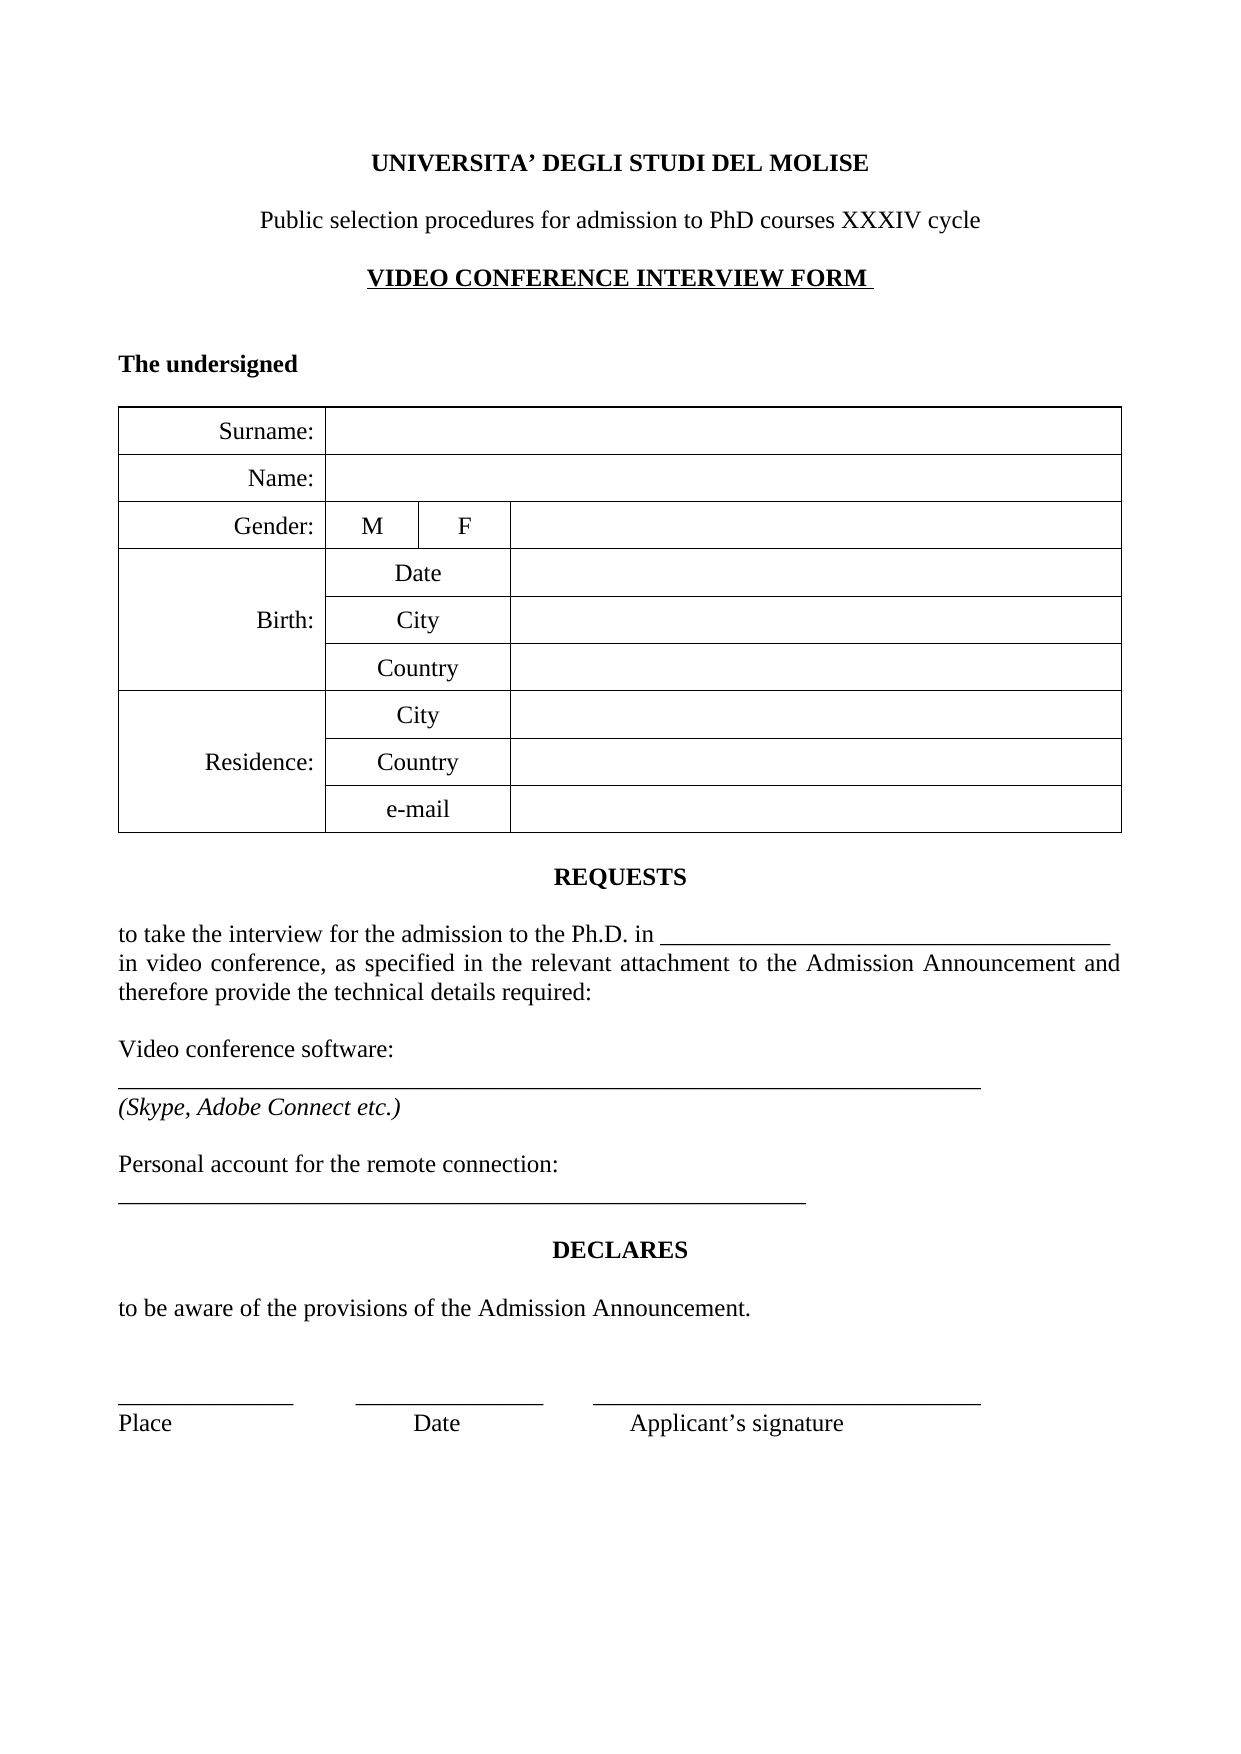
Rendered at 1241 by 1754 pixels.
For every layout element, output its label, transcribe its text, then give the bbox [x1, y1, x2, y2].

text to take the interview for the admission to the Ph.D. in ____________________________________ [118, 919, 1122, 948]
subtitle UNIVERSITA’ DEGLI STUDI DEL MOLISE [118, 148, 1122, 176]
table_cell [511, 786, 1121, 832]
text Personal account for the remote connection: _______________________________________________________ [118, 1149, 1122, 1207]
text in video conference, as specified in the relevant attachment to the Admission Announcement and therefore provide the technical details required: [118, 948, 1122, 1006]
text to be aware of the provisions of the Admission Announcement. [118, 1293, 1122, 1322]
text DECLARES [118, 1236, 1122, 1264]
table_cell e-mail [326, 786, 510, 832]
table_cell [511, 644, 1121, 690]
table_cell [511, 549, 1121, 596]
table_cell Birth: [119, 549, 325, 690]
table_cell Country [326, 644, 510, 690]
table_cell Name: [119, 455, 325, 501]
table_cell City [326, 597, 510, 643]
text VIDEO CONFERENCE INTERVIEW FORM [118, 263, 1122, 291]
table_header [326, 408, 1121, 454]
text Place Date Applicant’s signature [118, 1408, 1122, 1437]
table_cell Date [326, 549, 510, 596]
table_cell [511, 739, 1121, 785]
table_header Surname: [119, 408, 325, 454]
table_cell [511, 691, 1121, 737]
table_cell [511, 502, 1121, 548]
text The undersigned [118, 349, 1122, 378]
table_cell F [419, 502, 510, 548]
table_cell M [326, 502, 418, 548]
text Video conference software: _____________________________________________________________________ (Skype, Adobe Connect etc.) [118, 1034, 1122, 1121]
table_cell Gender: [119, 502, 325, 548]
subtitle Public selection procedures for admission to PhD courses XXXIV cycle [118, 205, 1122, 234]
table_cell [511, 597, 1121, 643]
table_cell Residence: [119, 691, 325, 832]
table_cell [326, 455, 1121, 501]
text REQUESTS [118, 862, 1122, 891]
table_cell City [326, 691, 510, 737]
text ______________ _______________ _______________________________ [118, 1379, 1122, 1408]
table_cell Country [326, 739, 510, 785]
